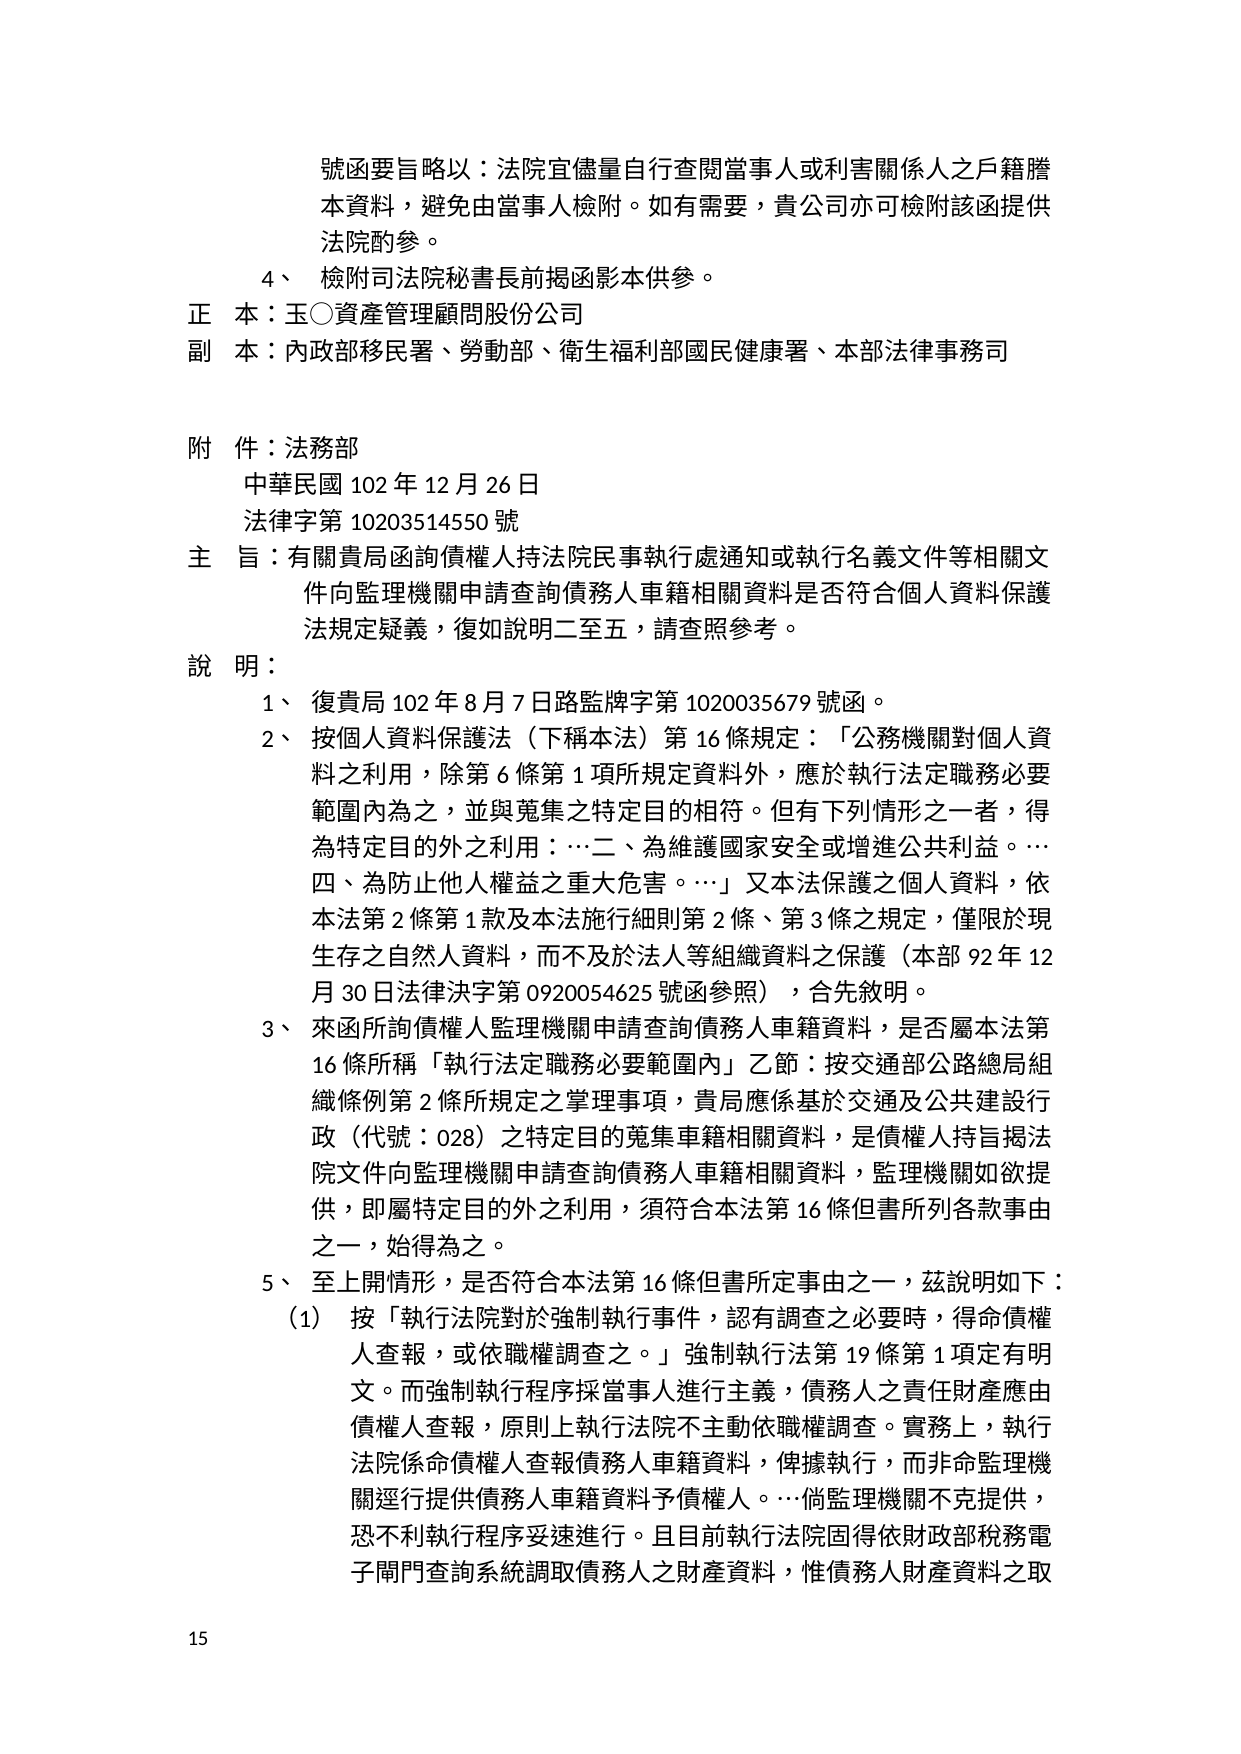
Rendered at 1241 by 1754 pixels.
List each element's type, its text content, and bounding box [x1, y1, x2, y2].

text 副 本：內政部移民署、勞動部、衛生福利部國民健康署、本部法律事務司 [187, 331, 1053, 367]
list 來函所詢債權人監理機關申請查詢債務人車籍資料，是否屬本法第16條所稱「執行法定職務必要範圍內」乙節：按交通部公路總局組織條例第2條所規定之掌理事項，貴局應係基於交通及公共建設行政（代號：028）之特定目的蒐集車籍相關資料，是債權人持旨揭法院文件向監理機關申請查詢債務人車籍相關資料，監理機關如欲提供，即屬特定目的外之利用，須符合本法第16條但書所列各款事由之一，始得為之。 [261, 1008, 1053, 1262]
list 按「執行法院對於強制執行事件，認有調查之必要時，得命債權人查報，或依職權調查之。」強制執行法第19條第1項定有明文。而強制執行程序採當事人進行主義，債務人之責任財產應由債權人查報，原則上執行法院不主動依職權調查。實務上，執行法院係命債權人查報債務人車籍資料，俾據執行，而非命監理機關逕行提供債務人車籍資料予債權人。…倘監理機關不克提供，恐不利執行程序妥速進行。且目前執行法院固得依財政部稅務電子閘門查詢系統調取債務人之財產資料，惟債務人財產資料之取得方式，宜由執行法院視具體個案情狀，或命債權人提出，或由執行法院依職權為之，尚不宜一律由執行法院逕依職權調取（司法院秘書長102年11月5日秘台廳民二字第1020025232號函參照，如附件）。又強制執行程序係以公權力強制債務人為一定行為，以使債務人履行執行名義所記載之義務，債務人為避免履行其義務，勢必利用機會避免強制執行，故強制執行程序確有迅速進行之必要，惟強制執行案件數量甚大，若債務人財產資料一律由執行法院依職權調取，恐大量增加法院民事執行處之工作負擔，使執行法院無法合理分配資源並達到妥速執行之目的，造成國家司法資源之耗損。 [273, 1298, 1053, 1588]
text 中華民國 102 年 12 月 26 日 [187, 465, 1053, 501]
list 檢附司法院秘書長前揭函影本供參。 [261, 259, 1053, 295]
text 正 本：玉○資產管理顧問股份公司 [187, 295, 1053, 331]
list 復貴局102年8月7日路監牌字第1020035679號函。 [261, 682, 1053, 718]
list 號函要旨略以：法院宜儘量自行查閱當事人或利害關係人之戶籍謄本資料，避免由當事人檢附。如有需要，貴公司亦可檢附該函提供法院酌參。 [261, 150, 1053, 259]
list 至上開情形，是否符合本法第16條但書所定事由之一，茲說明如下： [261, 1262, 1053, 1298]
text 附 件：法務部 [187, 428, 1053, 465]
text 主 旨：有關貴局函詢債權人持法院民事執行處通知或執行名義文件等相關文件向監理機關申請查詢債務人車籍相關資料是否符合個人資料保護法規定疑義，復如說明二至五，請查照參考。 [187, 537, 1053, 646]
text 說 明： [187, 646, 1053, 682]
text 法律字第 10203514550 號 [187, 501, 1053, 537]
list 按個人資料保護法（下稱本法）第16條規定：「公務機關對個人資料之利用，除第6條第1項所規定資料外，應於執行法定職務必要範圍內為之，並與蒐集之特定目的相符。但有下列情形之一者，得為特定目的外之利用：…二、為維護國家安全或增進公共利益。…四、為防止他人權益之重大危害。…」又本法保護之個人資料，依本法第2條第1款及本法施行細則第2條、第3條之規定，僅限於現生存之自然人資料，而不及於法人等組織資料之保護（本部92年12月30日法律決字第0920054625號函參照），合先敘明。 [261, 718, 1053, 1008]
